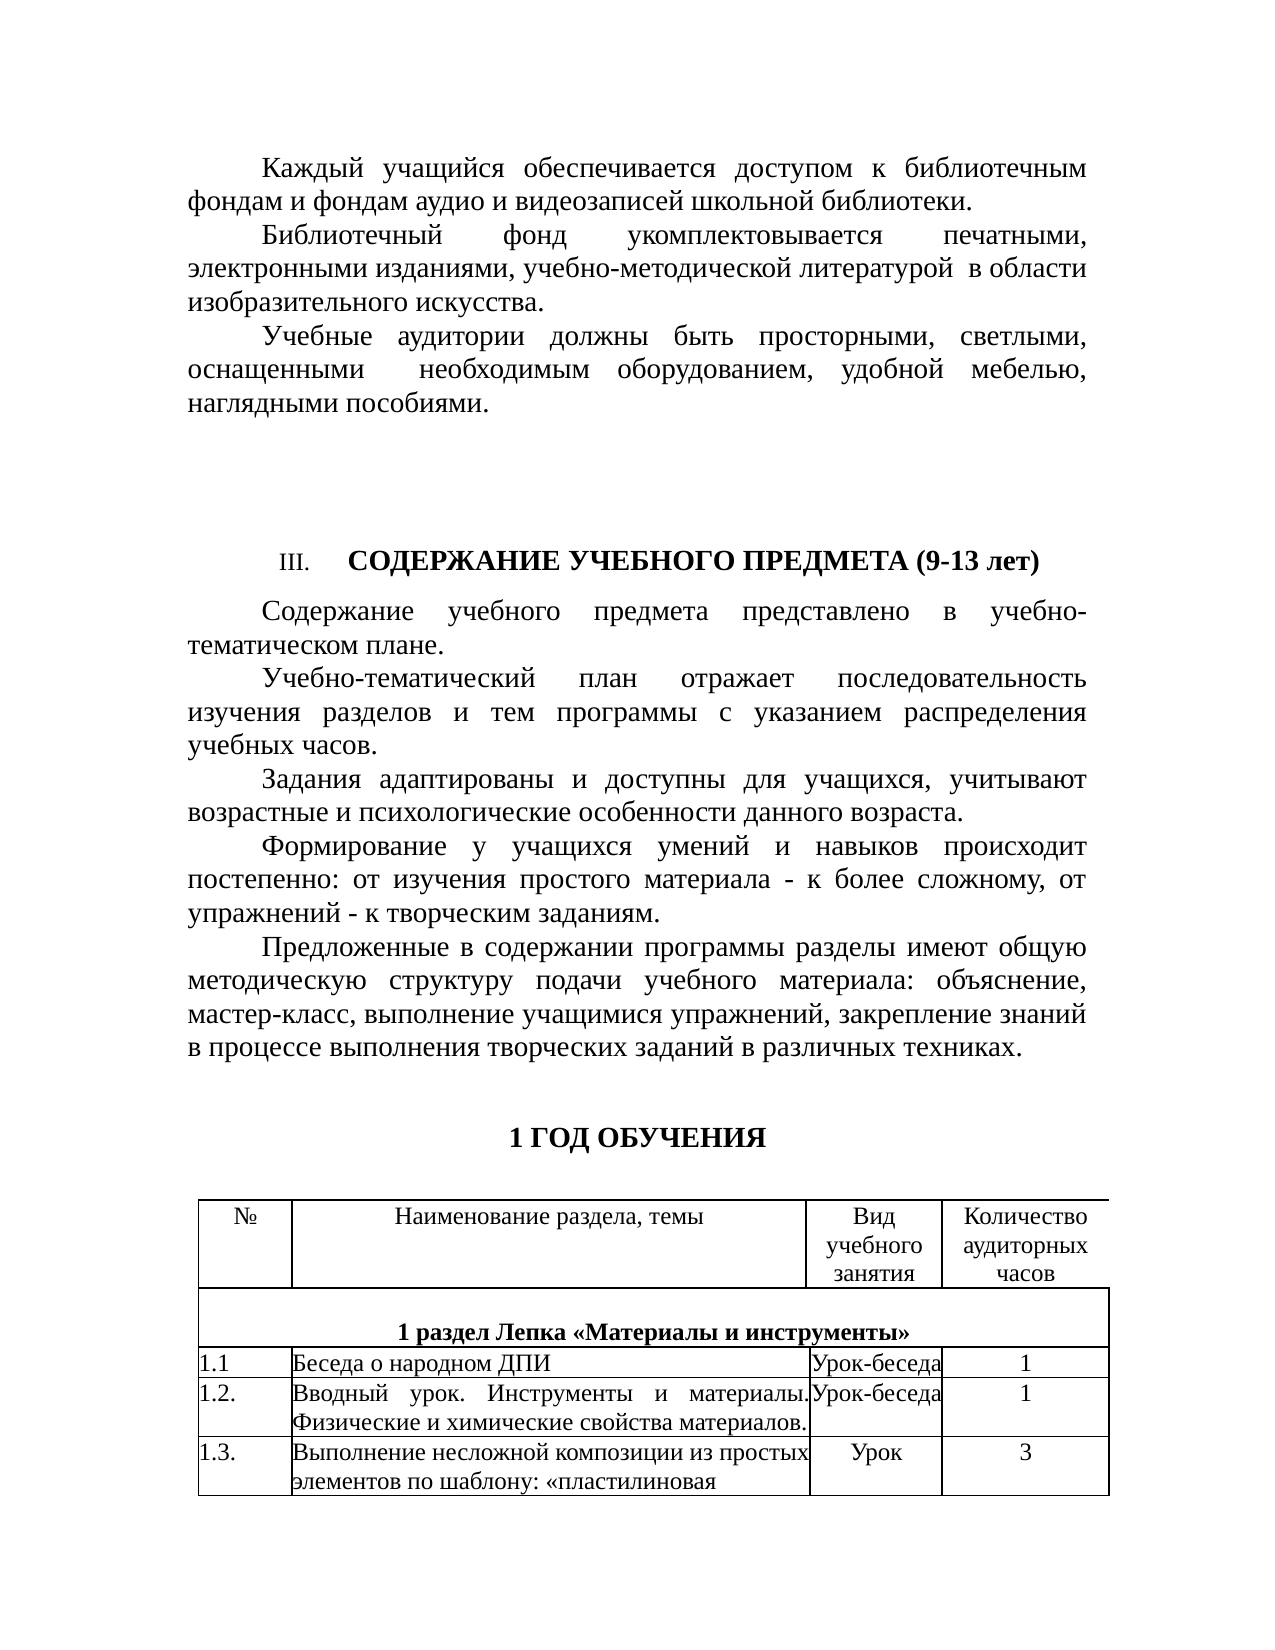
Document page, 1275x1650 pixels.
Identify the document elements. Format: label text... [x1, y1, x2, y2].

table_cell 1.1 [199, 1348, 291, 1377]
table_cell 3 [943, 1437, 1108, 1495]
text Учебные аудитории должны быть просторными, светлыми, оснащенными необходимым оборудованием, удобной мебелью, наглядными пособиями. [187, 318, 1087, 418]
table_cell 1 раздел Лепка «Материалы и инструменты» [199, 1289, 1108, 1346]
text Содержание учебного предмета представлено в учебно-тематическом плане. [187, 593, 1087, 660]
table_header Наименование раздела, темы [293, 1201, 805, 1287]
table_cell Урок-беседа [811, 1378, 941, 1436]
text Учебно-тематический план отражает последовательность изучения разделов и тем программы с указанием распределения учебных часов. [187, 660, 1087, 761]
text Задания адаптированы и доступны для учащихся, учитывают возрастные и психологические особенности данного возраста. [187, 761, 1087, 828]
table_cell 1 [943, 1378, 1108, 1436]
table_header Количество аудиторных часов [943, 1201, 1109, 1287]
text III. СОДЕРЖАНИЕ УЧЕБНОГО ПРЕДМЕТА (9-13 лет) [225, 543, 1087, 576]
table_cell Выполнение несложной композиции из простых элементов по шаблону: «пластилиновая [293, 1437, 809, 1495]
table_cell Урок-беседа [811, 1348, 941, 1377]
table_cell Урок [811, 1437, 941, 1495]
table_cell Вводный урок. Инструменты и материалы. Физические и химические свойства материалов. [293, 1378, 809, 1436]
table_header № [199, 1201, 291, 1287]
text Каждый учащийся обеспечивается доступом к библиотечным фондам и фондам аудио и видеозаписей школьной библиотеки. [187, 150, 1087, 217]
table_cell 1 [943, 1348, 1108, 1377]
text Библиотечный фонд укомплектовывается печатными, электронными изданиями, учебно-методической литературой в области изобразительного искусства. [187, 217, 1087, 318]
table_cell 1.3. [199, 1437, 291, 1495]
table_cell Беседа о народном ДПИ [293, 1348, 809, 1377]
text Предложенные в содержании программы разделы имеют общую методическую структуру подачи учебного материала: объяснение, мастер-класс, выполнение учащимися упражнений, закрепление знаний в процессе выполнения творческих заданий в различных техниках. [187, 929, 1087, 1063]
table_header Вид учебного занятия [807, 1201, 941, 1287]
text 1 ГОД ОБУЧЕНИЯ [187, 1120, 1087, 1154]
text Формирование у учащихся умений и навыков происходит постепенно: от изучения простого материала - к более сложному, от упражнений - к творческим заданиям. [187, 828, 1087, 929]
table_cell 1.2. [199, 1378, 291, 1436]
